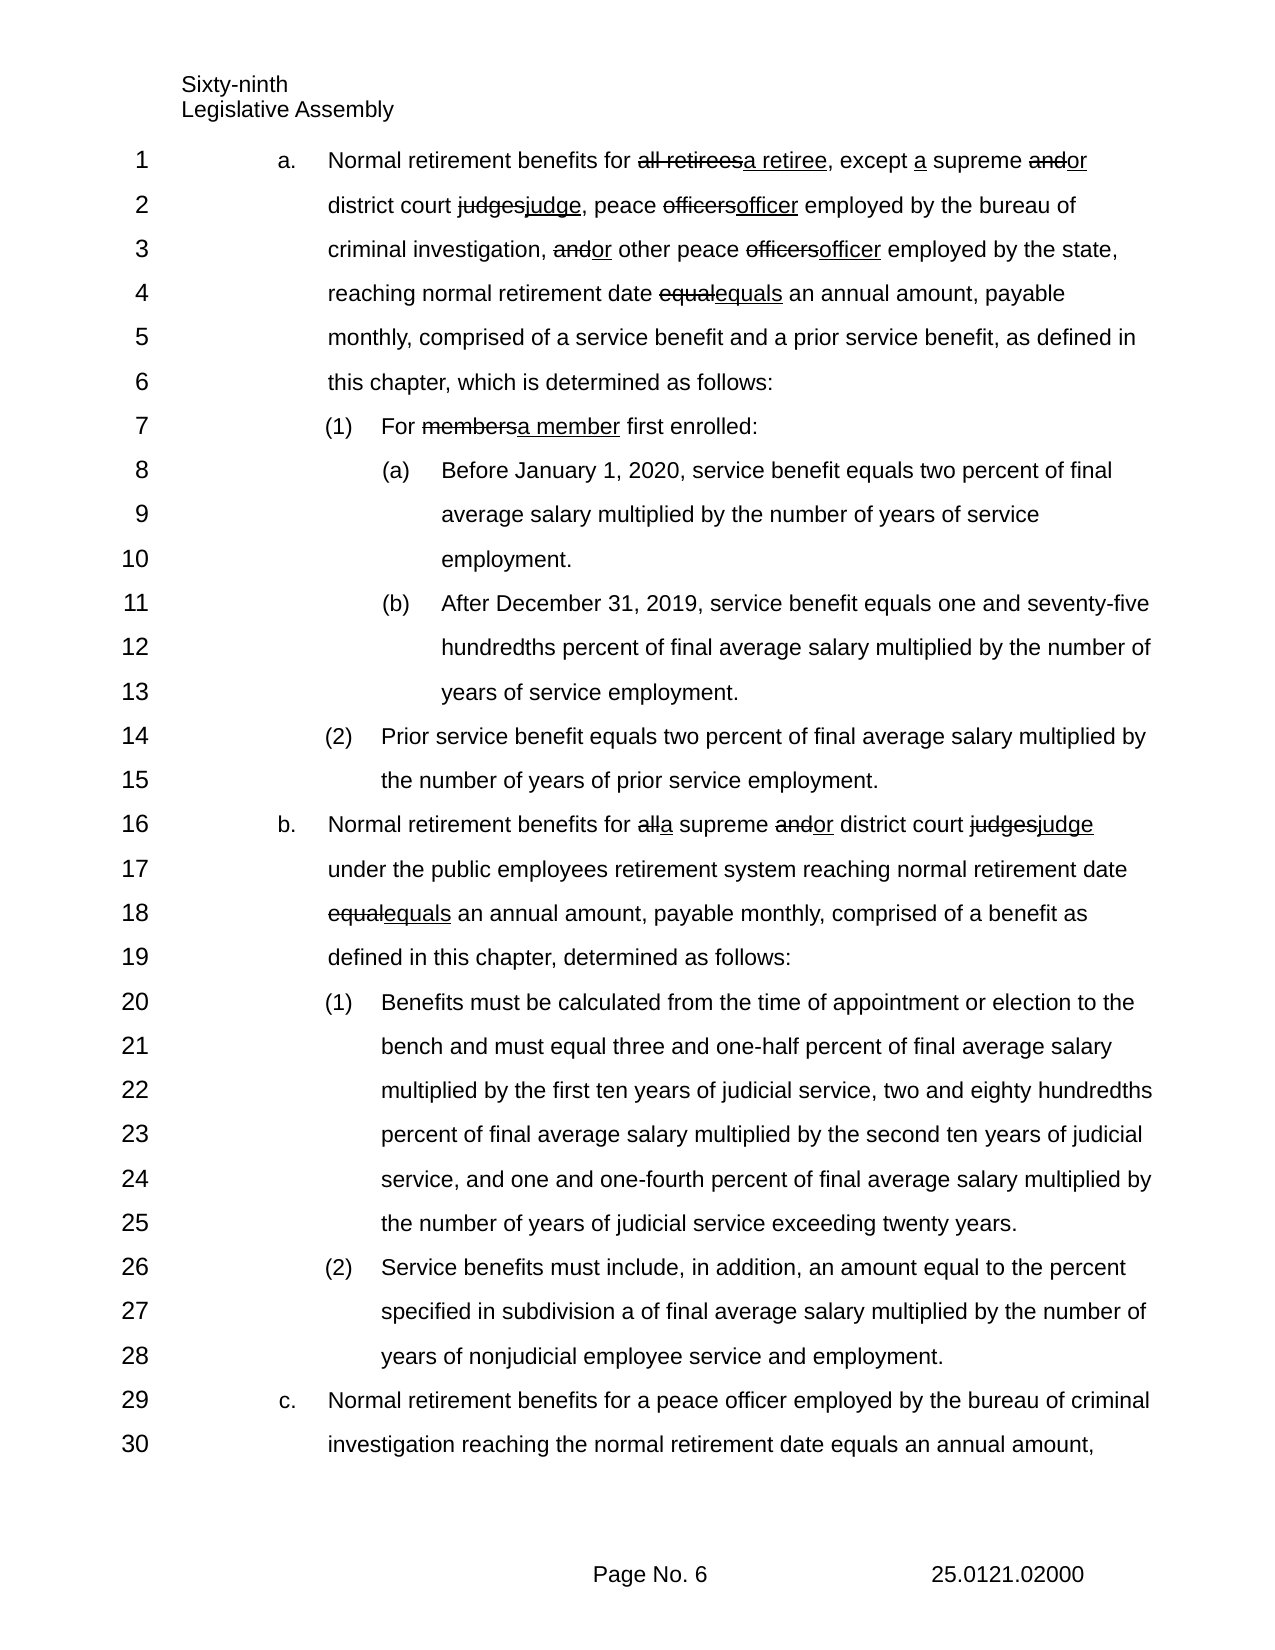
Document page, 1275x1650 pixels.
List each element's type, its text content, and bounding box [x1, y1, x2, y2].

text (1) Benefits must be calculated from the time of appointment or election to the bench and must equal three and one‑half percent of final average salary multiplied by the first ten years of judicial service, two and eighty hundredths percent of final average salary multiplied by the second ten years of judicial service, and one and one‑fourth percent of final average salary multiplied by the number of years of judicial service exceeding twenty years. [181, 974, 1154, 1240]
text b. Normal retirement benefits for alla supreme andor district court judgesjudge under the public employees retirement system reaching normal retirement date equalequals an annual amount, payable monthly, comprised of a benefit as defined in this chapter, determined as follows: [181, 797, 1154, 974]
text a. Normal retirement benefits for all retireesa retiree, except a supreme andor district court judgesjudge, peace officersofficer employed by the bureau of criminal investigation, andor other peace officersofficer employed by the state, reaching normal retirement date equalequals an annual amount, payable monthly, comprised of a service benefit and a prior service benefit, as defined in this chapter, which is determined as follows: [181, 133, 1154, 399]
text (a) Before January 1, 2020, service benefit equals two percent of final average salary multiplied by the number of years of service employment. [181, 443, 1154, 576]
text (1) For membersa member first enrolled: [181, 399, 1154, 443]
text c. Normal retirement benefits for a peace officer employed by the bureau of criminal investigation reaching the normal retirement date equals an annual amount, [181, 1373, 1154, 1461]
text (b) After December 31, 2019, service benefit equals one and seventy‑five hundredths percent of final average salary multiplied by the number of years of service employment. [181, 576, 1154, 709]
text (2) Prior service benefit equals two percent of final average salary multiplied by the number of years of prior service employment. [181, 709, 1154, 797]
text (2) Service benefits must include, in addition, an amount equal to the percent specified in subdivision a of final average salary multiplied by the number of years of nonjudicial employee service and employment. [181, 1240, 1154, 1373]
